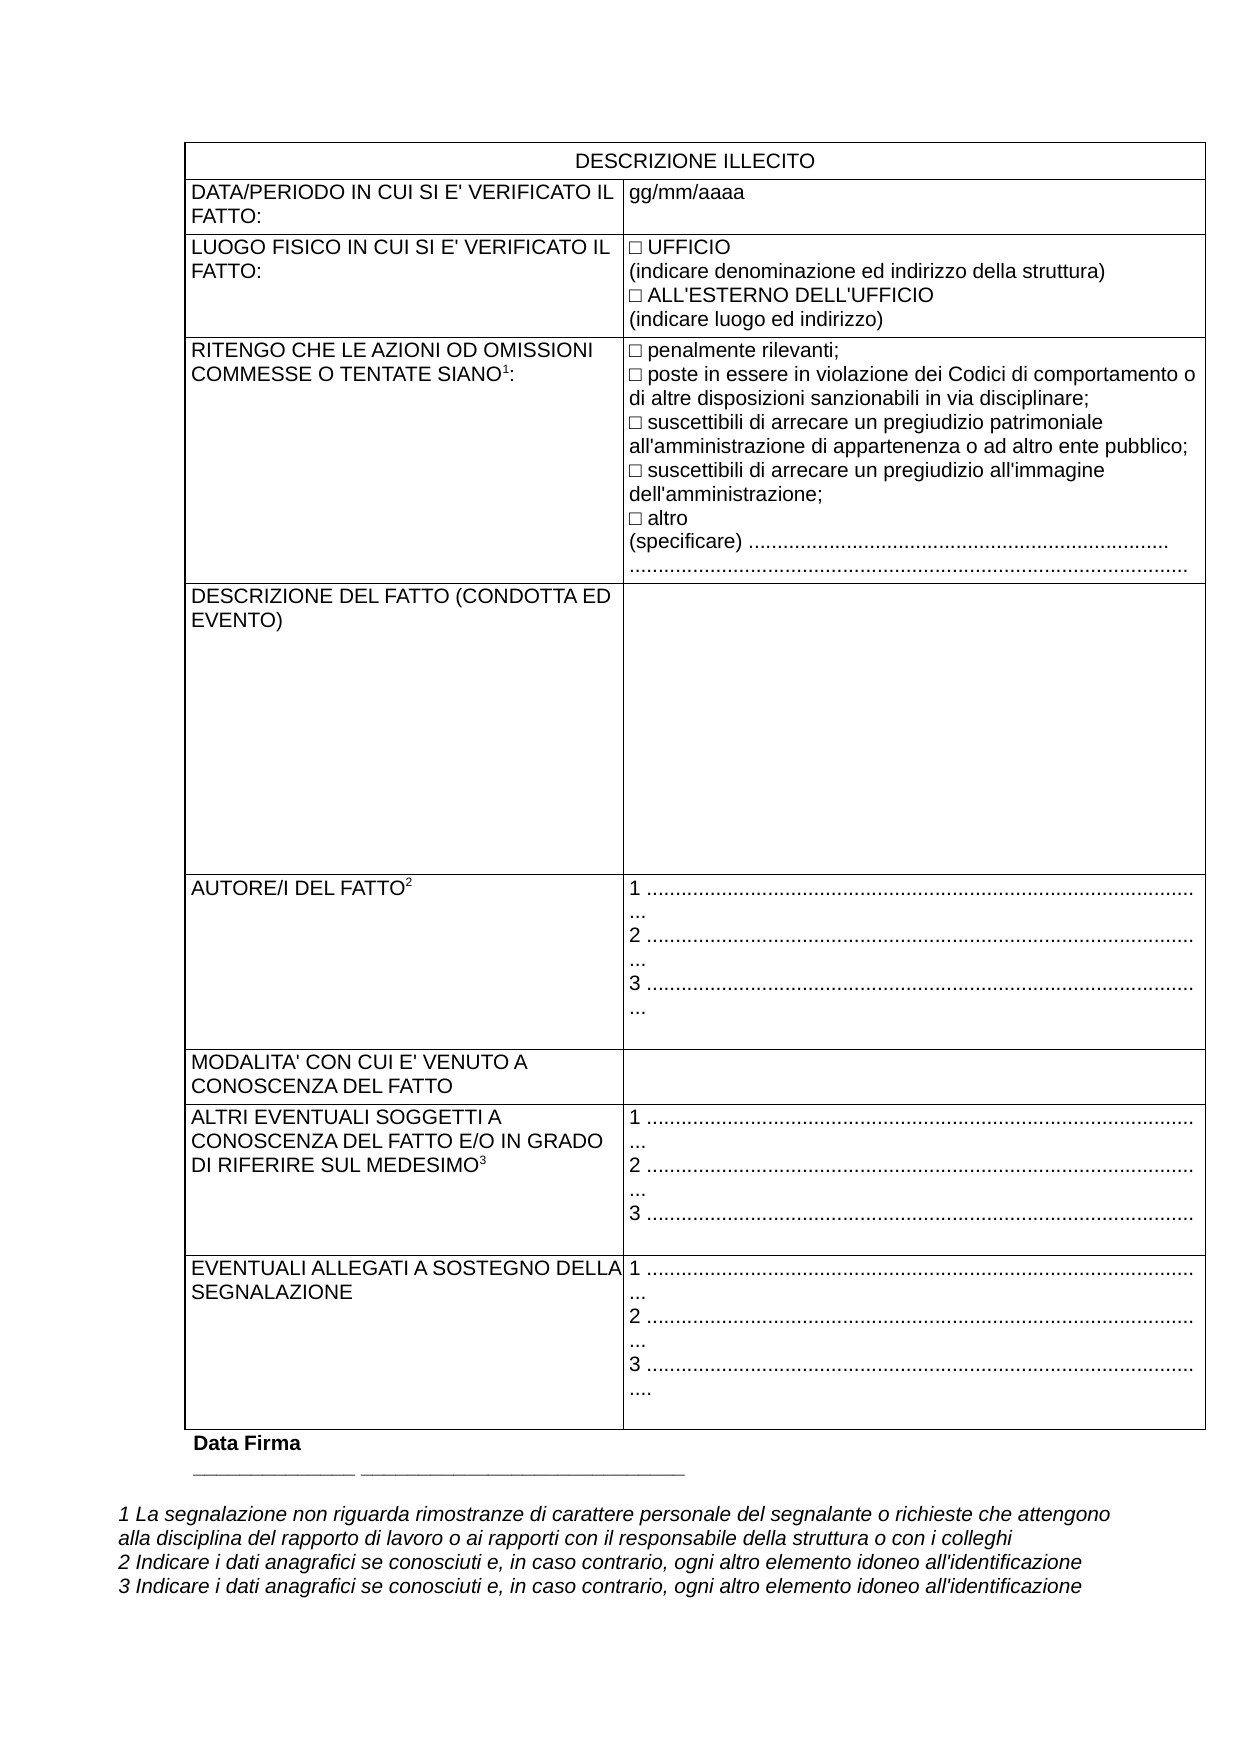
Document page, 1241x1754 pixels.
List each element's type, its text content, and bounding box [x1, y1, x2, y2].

table_cell 1 .................................................................................................. 2 .................................................................................................. 3 ................................................................................................... [624, 1256, 1205, 1429]
table_cell ALTRI EVENTUALI SOGGETTI A CONOSCENZA DEL FATTO E/O IN GRADO DI RIFERIRE SUL MEDESIMO3 [186, 1105, 623, 1255]
text Data Firma [193, 1430, 1122, 1454]
table_cell □ penalmente rilevanti; □ poste in essere in violazione dei Codici di comportamento o di altre disposizioni sanzionabili in via disciplinare; □ suscettibili di arrecare un pregiudizio patrimoniale all'amministrazione di appartenenza o ad altro ente pubblico; □ suscettibili di arrecare un pregiudizio all'immagine dell'amministrazione; □ altro (specificare) ......................................................................... ................................................................................................. [624, 338, 1205, 583]
table_cell 1 .................................................................................................. 2 .................................................................................................. 3 .................................................................................................. [624, 875, 1205, 1049]
table_cell AUTORE/I DEL FATTO2 [186, 875, 623, 1049]
table_cell [624, 584, 1205, 874]
text ______________ ____________________________ [193, 1454, 1122, 1478]
table_cell DATA/PERIODO IN CUI SI E' VERIFICATO IL FATTO: [186, 180, 623, 234]
table_cell gg/mm/aaaa [624, 180, 1205, 234]
table_cell EVENTUALI ALLEGATI A SOSTEGNO DELLA SEGNALAZIONE [186, 1256, 623, 1429]
table_cell [624, 1050, 1205, 1104]
text 3 Indicare i dati anagrafici se conosciuti e, in caso contrario, ogni altro elemento idoneo all'identificazione [118, 1574, 1122, 1598]
table_header DESCRIZIONE ILLECITO [186, 143, 1205, 179]
table_cell 1 .................................................................................................. 2 .................................................................................................. 3 ............................................................................................... [624, 1105, 1205, 1255]
table_cell RITENGO CHE LE AZIONI OD OMISSIONI COMMESSE O TENTATE SIANO1: [186, 338, 623, 583]
table_cell DESCRIZIONE DEL FATTO (CONDOTTA ED EVENTO) [186, 584, 623, 874]
text 2 Indicare i dati anagrafici se conosciuti e, in caso contrario, ogni altro elemento idoneo all'identificazione [118, 1550, 1122, 1574]
table_cell LUOGO FISICO IN CUI SI E' VERIFICATO IL FATTO: [186, 235, 623, 337]
table_cell □ UFFICIO (indicare denominazione ed indirizzo della struttura) □ ALL'ESTERNO DELL'UFFICIO (indicare luogo ed indirizzo) [624, 235, 1205, 337]
text 1 La segnalazione non riguarda rimostranze di carattere personale del segnalante o richieste che attengono alla disciplina del rapporto di lavoro o ai rapporti con il responsabile della struttura o con i colleghi [118, 1502, 1122, 1550]
table_cell MODALITA' CON CUI E' VENUTO A CONOSCENZA DEL FATTO [186, 1050, 623, 1104]
